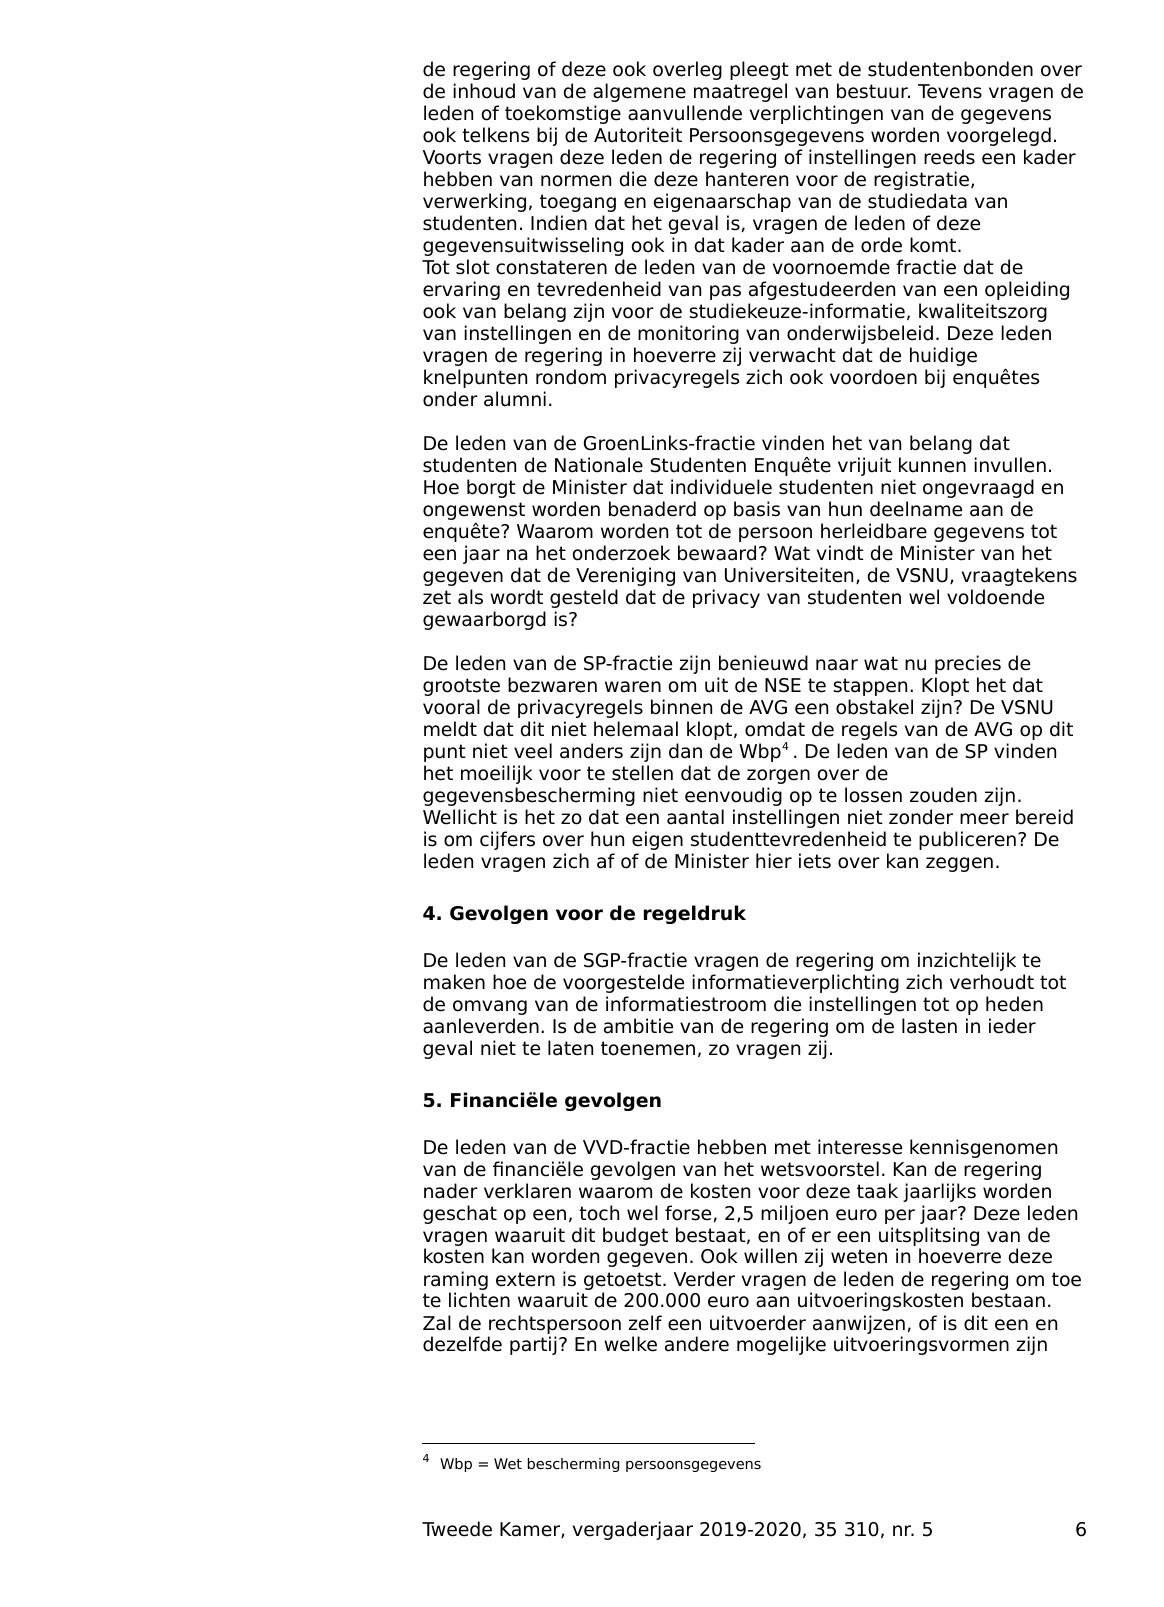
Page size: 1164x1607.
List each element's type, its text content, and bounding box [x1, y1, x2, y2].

subtitle 5. Financiële gevolgen [422, 1089, 1087, 1112]
text De leden van de SGP-fractie vragen de regering om inzichtelijk te maken hoe de voorgestelde informatieverplichting zich verhoudt tot de omvang van de informatiestroom die instellingen tot op heden aanleverden. Is de ambitie van de regering om de lasten in ieder geval niet te laten toenemen, zo vragen zij. [422, 950, 1087, 1059]
text Tot slot constateren de leden van de voornoemde fractie dat de ervaring en tevredenheid van pas afgestudeerden van een opleiding ook van belang zijn voor de studiekeuze-informatie, kwaliteitszorg van instellingen en de monitoring van onderwijsbeleid. Deze leden vragen de regering in hoeverre zij verwacht dat de huidige knelpunten rondom privacyregels zich ook voordoen bij enquêtes onder alumni. [422, 257, 1087, 411]
text De leden van de GroenLinks-fractie vinden het van belang dat studenten de Nationale Studenten Enquête vrijuit kunnen invullen. Hoe borgt de Minister dat individuele studenten niet ongevraagd en ongewenst worden benaderd op basis van hun deelname aan de enquête? Waarom worden tot de persoon herleidbare gegevens tot een jaar na het onderzoek bewaard? Wat vindt de Minister van het gegeven dat de Vereniging van Universiteiten, de VSNU, vraagtekens zet als wordt gesteld dat de privacy van studenten wel voldoende gewaarborgd is? [422, 433, 1087, 631]
text De leden van de SP-fractie zijn benieuwd naar wat nu precies de grootste bezwaren waren om uit de NSE te stappen. Klopt het dat vooral de privacyregels binnen de AVG een obstakel zijn? De VSNU meldt dat dit niet helemaal klopt, omdat de regels van de AVG op dit punt niet veel anders zijn dan de Wbp. De leden van de SP vinden het moeilijk voor te stellen dat de zorgen over de gegevensbescherming niet eenvoudig op te lossen zouden zijn. Wellicht is het zo dat een aantal instellingen niet zonder meer bereid is om cijfers over hun eigen studenttevredenheid te publiceren? De leden vragen zich af of de Minister hier iets over kan zeggen. [422, 653, 1087, 873]
text De leden van de VVD-fractie hebben met interesse kennisgenomen van de financiële gevolgen van het wetsvoorstel. Kan de regering nader verklaren waarom de kosten voor deze taak jaarlijks worden geschat op een, toch wel forse, 2,5 miljoen euro per jaar? Deze leden vragen waaruit dit budget bestaat, en of er een uitsplitsing van de kosten kan worden gegeven. Ook willen zij weten in hoeverre deze raming extern is getoetst. Verder vragen de leden de regering om toe te lichten waaruit de 200.000 euro aan uitvoeringskosten bestaan. Zal de rechtspersoon zelf een uitvoerder aanwijzen, of is dit een en dezelfde partij? En welke andere mogelijke uitvoeringsvormen zijn [422, 1137, 1087, 1356]
text Wbp = Wet bescherming persoonsgegevens [422, 1452, 1087, 1474]
subtitle 4. Gevolgen voor de regeldruk [422, 903, 1087, 925]
text de regering of deze ook overleg pleegt met de studentenbonden over de inhoud van de algemene maatregel van bestuur. Tevens vragen de leden of toekomstige aanvullende verplichtingen van de gegevens ook telkens bij de Autoriteit Persoonsgegevens worden voorgelegd. [422, 59, 1087, 147]
text Voorts vragen deze leden de regering of instellingen reeds een kader hebben van normen die deze hanteren voor de registratie, verwerking, toegang en eigenaarschap van de studiedata van studenten. Indien dat het geval is, vragen de leden of deze gegevensuitwisseling ook in dat kader aan de orde komt. [422, 147, 1087, 257]
